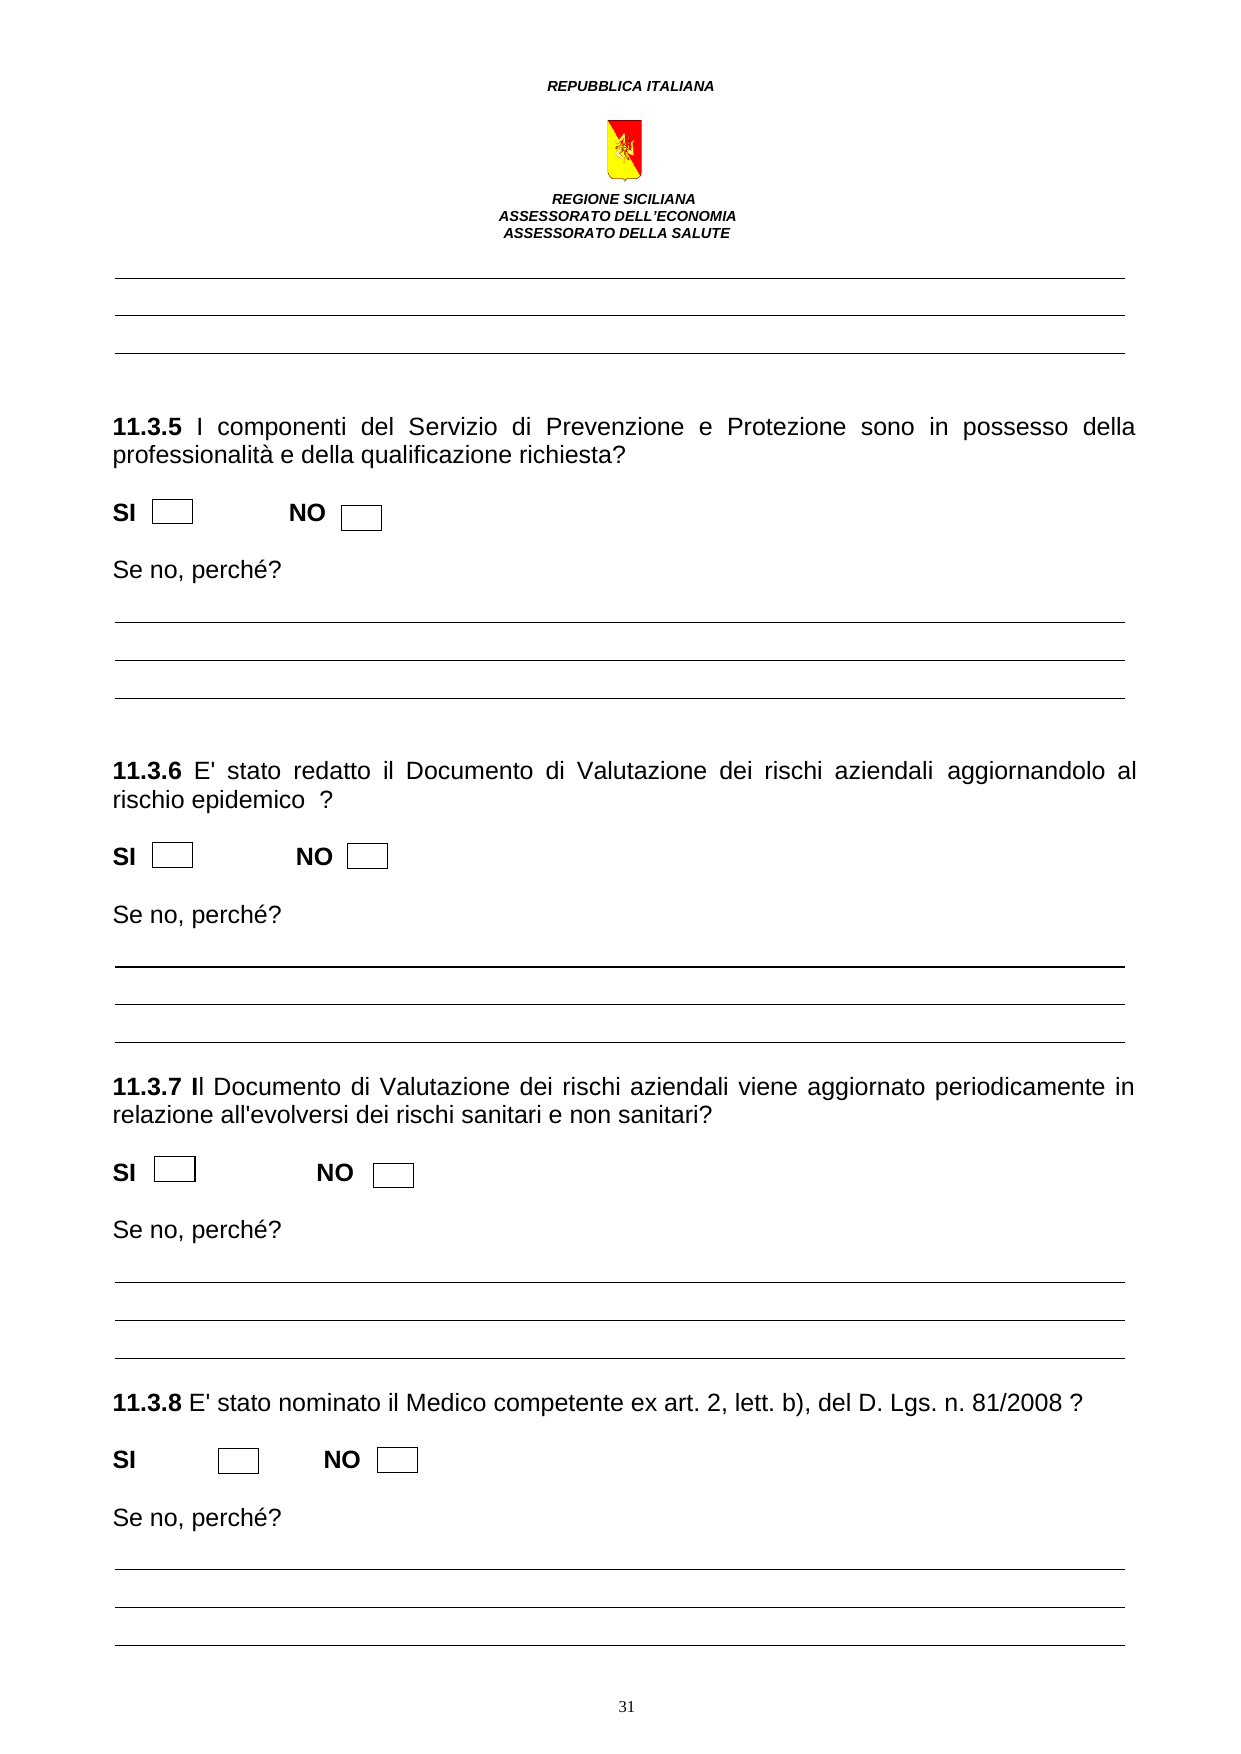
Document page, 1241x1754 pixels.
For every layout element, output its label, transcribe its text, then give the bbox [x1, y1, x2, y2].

title Se no, perché? [112, 555, 1137, 584]
table_cell [115, 968, 1125, 1004]
title 11.3.6 E' stato redatto il Documento di Valutazione dei rischi aziendali aggiornandolo al rischio epidemico ? [112, 756, 1137, 813]
text 11.3.8 E' stato nominato il Medico competente ex art. 2, lett. b), del D. Lgs. n. 81/2008 ? [112, 1387, 1137, 1416]
title Se no, perché? [112, 1502, 1137, 1531]
table_cell [115, 623, 1125, 660]
table_cell [115, 316, 1125, 353]
title 11.3.5 I componenti del Servizio di Prevenzione e Protezione sono in possesso della professionalità e della qualificazione richiesta? [112, 412, 1137, 469]
table_header [115, 929, 1125, 966]
table_cell [115, 1570, 1125, 1607]
title 11.3.7 Il Documento di Valutazione dei rischi aziendali viene aggiornato periodicamente in relazione all'evolversi dei rischi sanitari e non sanitari? [112, 1072, 1137, 1129]
table_cell [115, 1005, 1125, 1042]
table_header [115, 1244, 1125, 1282]
title Se no, perché? [112, 1216, 1137, 1244]
table_header [115, 1531, 1125, 1569]
text SI NO [112, 498, 1137, 527]
picture [607, 120, 642, 182]
text SI NO [112, 842, 1137, 871]
text SI NO [112, 1445, 1137, 1474]
table_cell [115, 1283, 1125, 1320]
title Se no, perché? [112, 900, 1137, 928]
table_cell [115, 661, 1125, 697]
table_cell [115, 279, 1125, 315]
table_header [115, 584, 1125, 622]
text SI NO [112, 1158, 1137, 1187]
table_cell [115, 1608, 1125, 1645]
table_cell [115, 1321, 1125, 1358]
